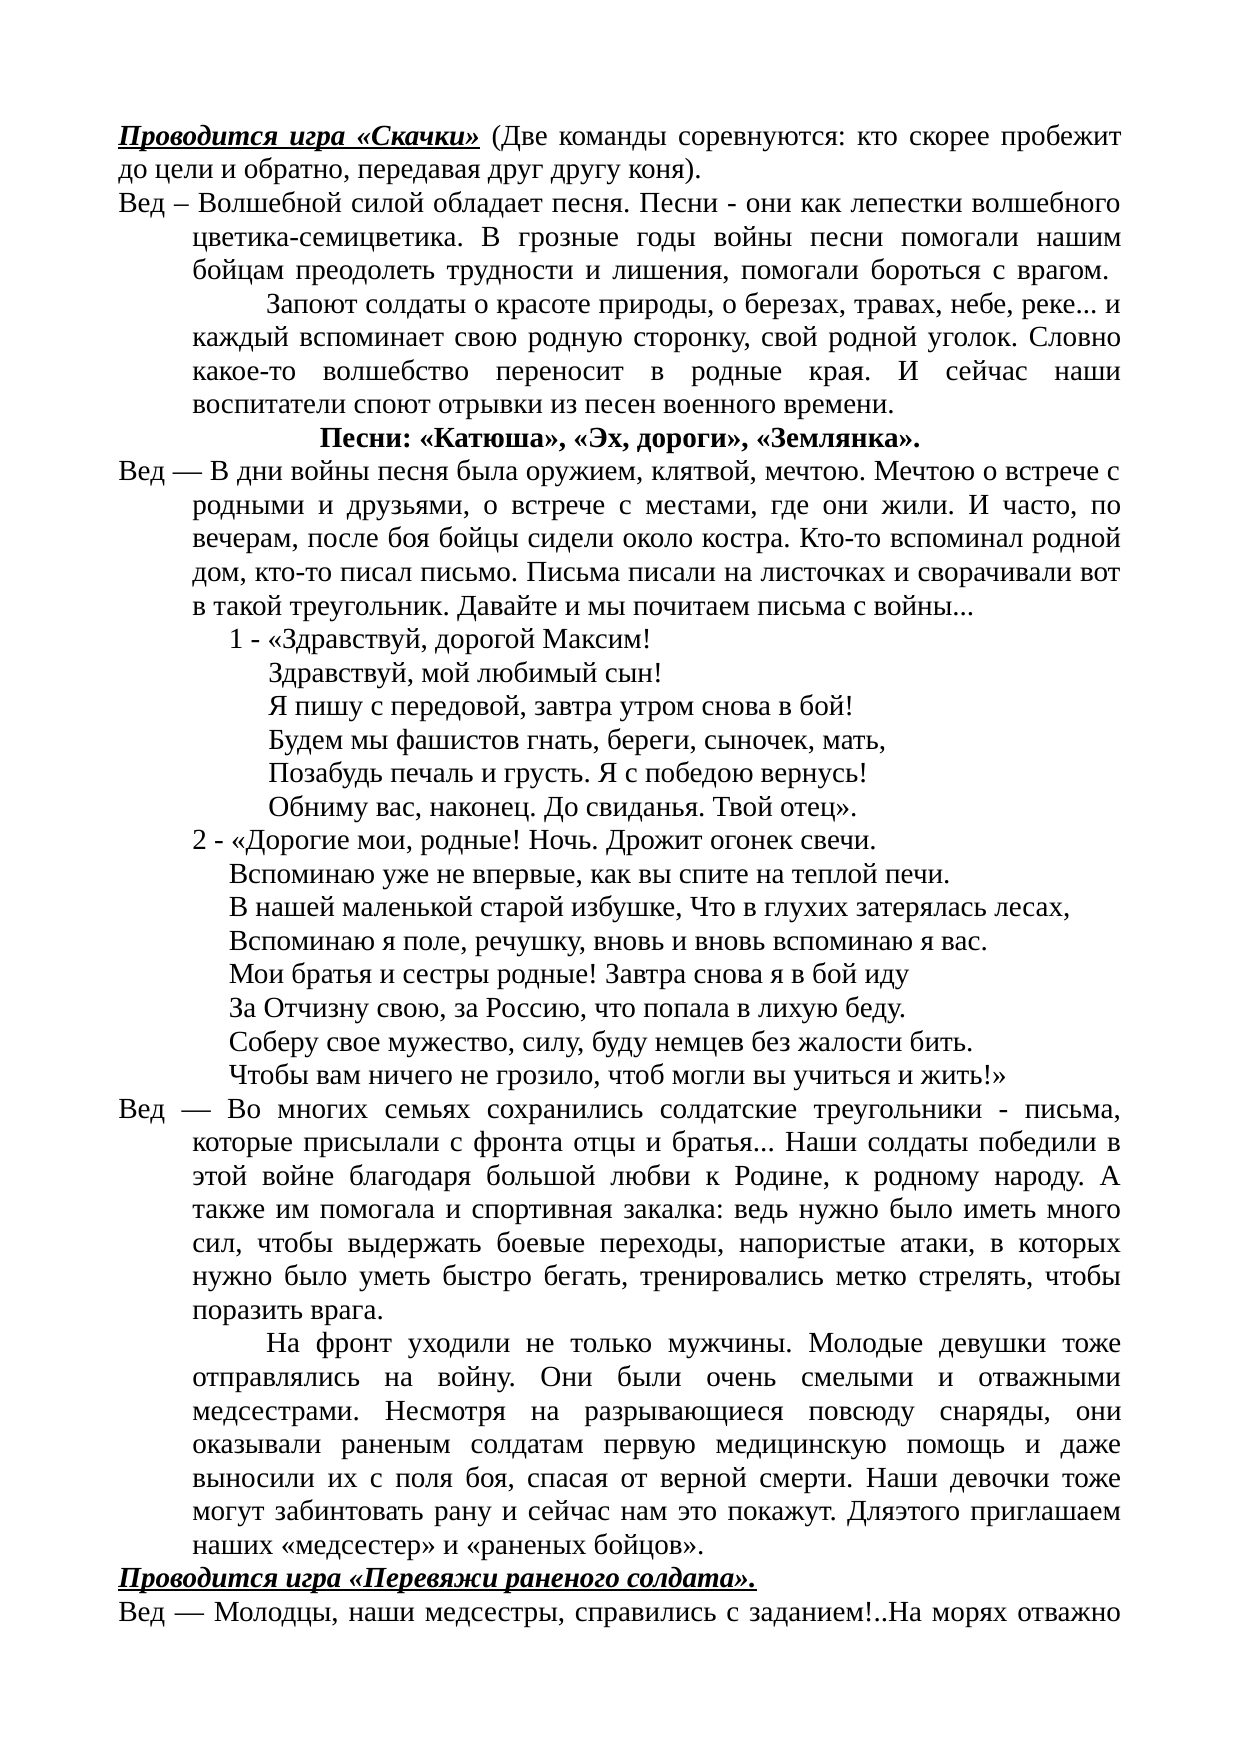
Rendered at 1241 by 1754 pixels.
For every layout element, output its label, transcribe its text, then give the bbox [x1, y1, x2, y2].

text Вспоминаю я поле, речушку, вновь и вновь вспоминаю я вас. [118, 923, 1122, 957]
text Чтобы вам ничего не грозило, чтоб могли вы учиться и жить!» [118, 1057, 1122, 1091]
text Вед – Волшебной силой обладает песня. Песни - они как лепестки волшебного цветика-семицветика. В грозные годы войны песни помогали нашим бойцам преодолеть трудности и лишения, помогали бороться с врагом. Запоют солдаты о красоте природы, о березах, травах, небе, реке... и каждый вспоминает свою родную сторонку, свой родной уголок. Словно какое-то волшебство переносит в родные края. И сейчас наши воспитатели споют отрывки из песен военного времени. [118, 185, 1122, 420]
text Мои братья и сестры родные! Завтра снова я в бой иду [118, 957, 1122, 990]
text Позабудь печаль и грусть. Я с победою вернусь! [193, 755, 1122, 789]
text Вед — Во многих семьях сохранились солдатские треугольники - письма, которые присылали с фронта отцы и братья... Наши солдаты победили в этой войне благодаря большой любви к Родине, к родному народу. А также им помогала и спортивная закалка: ведь нужно было иметь много сил, чтобы выдержать боевые переходы, напористые атаки, в которых нужно было уметь быстро бегать, тренировались метко стрелять, чтобы поразить врага. [118, 1091, 1122, 1326]
text Проводится игра «Перевяжи раненого солдата». [118, 1560, 1122, 1594]
text За Отчизну свою, за Россию, что попала в лихую беду. [118, 990, 1122, 1024]
text Здравствуй, мой любимый сын! [193, 655, 1122, 688]
text Соберу свое мужество, силу, буду немцев без жалости бить. [118, 1024, 1122, 1057]
text На фронт уходили не только мужчины. Молодые девушки тоже отправлялись на войну. Они были очень смелыми и отважными медсестрами. Несмотря на разрывающиеся повсюду снаряды, они оказывали раненым солдатам первую медицинскую помощь и даже выносили их с поля боя, спасая от верной смерти. Наши девочки тоже могут забинтовать рану и сейчас нам это покажут. Дляэтого приглашаем наших «медсестер» и «раненых бойцов». [118, 1326, 1122, 1560]
text 1 - «Здравствуй, дорогой Максим! [118, 621, 1122, 655]
text В нашей маленькой старой избушке, Что в глухих затерялась лесах, [118, 889, 1122, 923]
text Обниму вас, наконец. До свиданья. Твой отец». [193, 789, 1122, 822]
text Вед — Молодцы, наши медсестры, справились с заданием!..На морях отважно [118, 1594, 1122, 1627]
text Песни: «Катюша», «Эх, дороги», «Землянка». [118, 420, 1122, 453]
text Я пишу с передовой, завтра утром снова в бой! [193, 688, 1122, 722]
text Проводится игра «Скачки» (Две команды соревнуются: кто скорее пробежит до цели и обратно, передавая друг другу коня). [118, 118, 1122, 185]
text Вед — В дни войны песня была оружием, клятвой, мечтою. Мечтою о встрече с родными и друзьями, о встрече с местами, где они жили. И часто, по вечерам, после боя бойцы сидели около костра. Кто-то вспоминал родной дом, кто-то писал письмо. Письма писали на листочках и сворачивали вот в такой треугольник. Давайте и мы почитаем письма с войны... [118, 453, 1122, 621]
text 2 - «Дорогие мои, родные! Ночь. Дрожит огонек свечи. [118, 822, 1122, 856]
text Будем мы фашистов гнать, береги, сыночек, мать, [193, 722, 1122, 755]
text Вспоминаю уже не впервые, как вы спите на теплой печи. [118, 856, 1122, 889]
